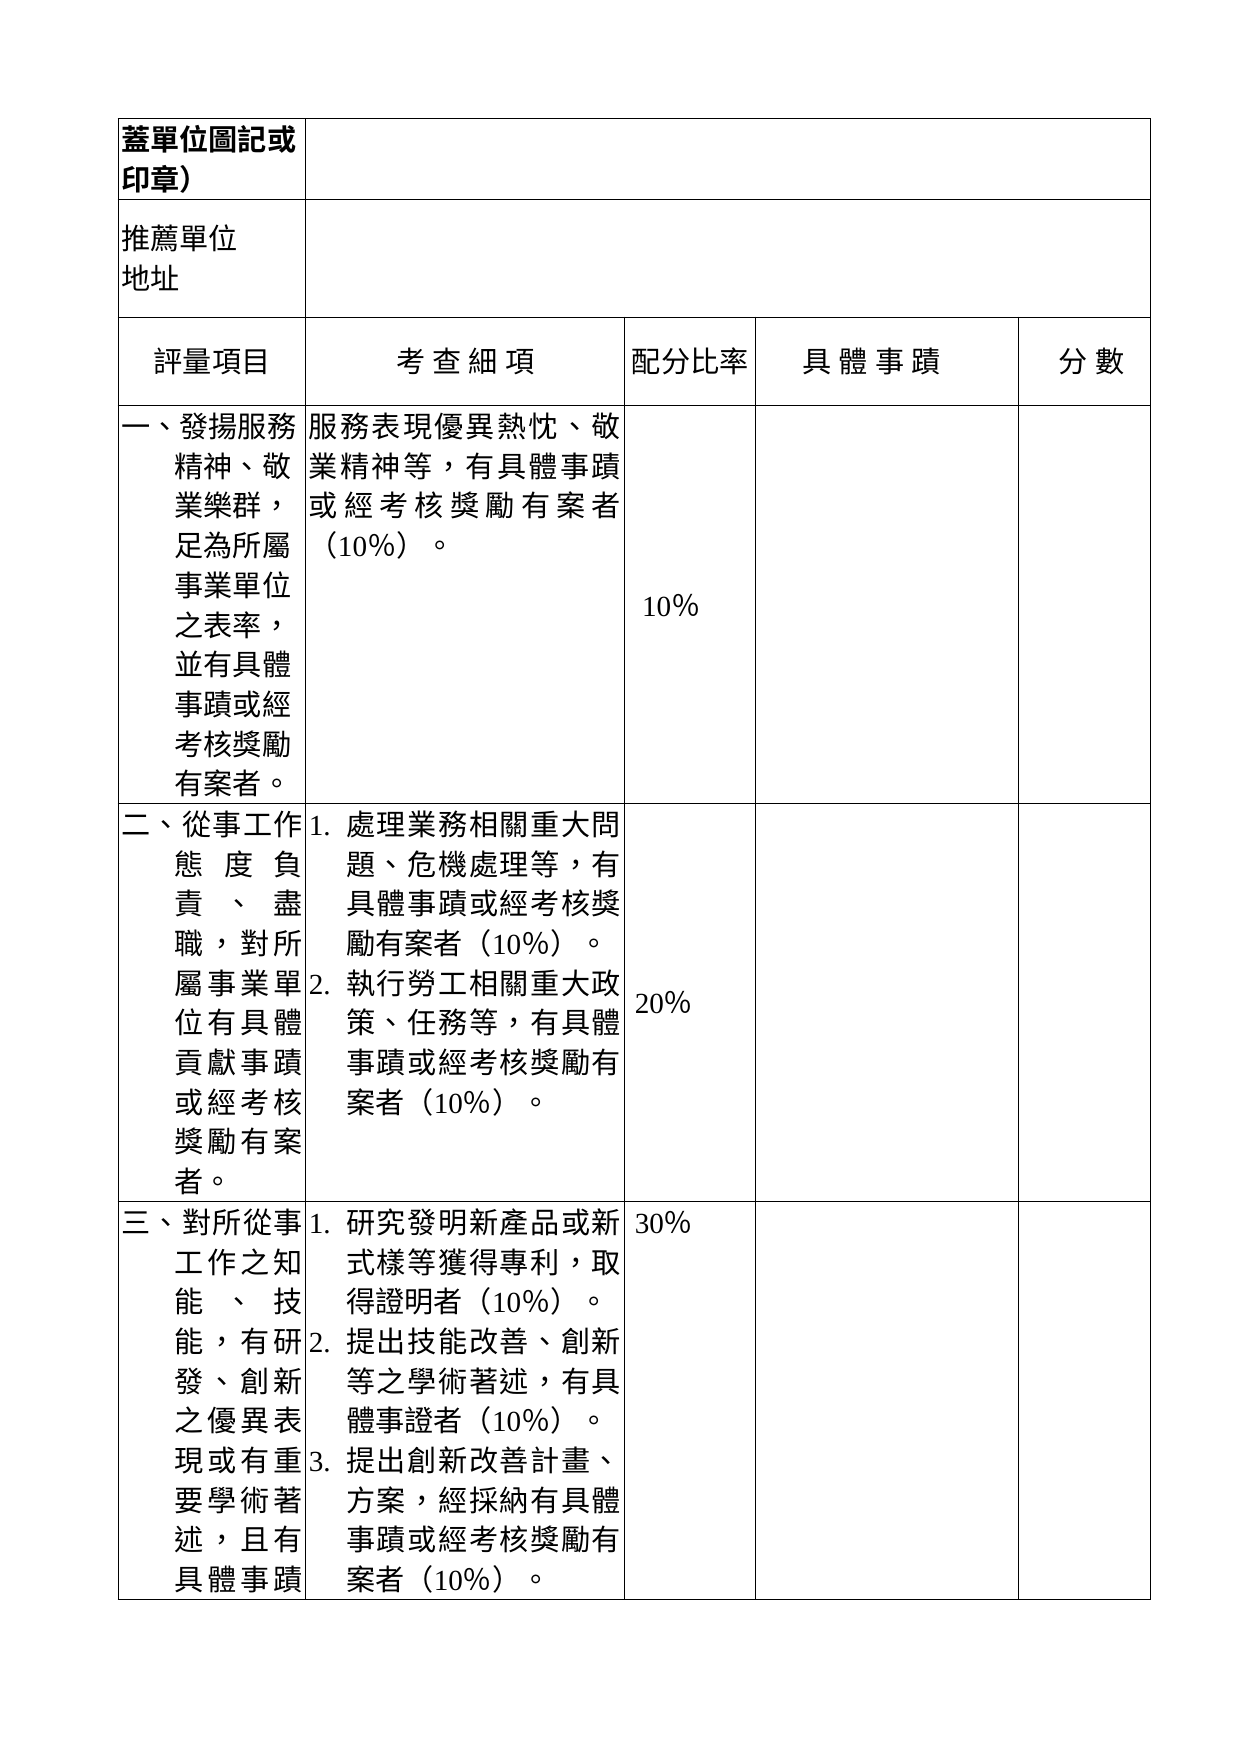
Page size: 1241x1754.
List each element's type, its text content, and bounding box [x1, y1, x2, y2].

table_cell [756, 804, 1018, 1201]
table_cell [756, 1202, 1018, 1599]
table_cell 考 查 細 項 [306, 318, 624, 405]
table_cell [756, 406, 1018, 803]
table_cell 分 數 [1019, 318, 1150, 405]
table_cell 配分比率 [625, 318, 755, 405]
table_cell 具 體 事 蹟 [756, 318, 1018, 405]
table_cell [306, 200, 1150, 317]
table_cell 處理業務相關重大問題、危機處理等，有具體事蹟或經考核獎勵有案者（10％）。 執行勞工相關重大政策、任務等，有具體事蹟或經考核獎勵有案者（10％）。 [306, 804, 624, 1201]
table_cell 一、發揚服務精神、敬業樂群，足為所屬事業單位之表率，並有具體事蹟或經考核獎勵有案者。 [119, 406, 305, 803]
table_cell 20％ [625, 804, 755, 1201]
table_cell 蓋單位圖記或印章） [119, 119, 305, 198]
table_cell 二、從事工作態度負責、盡職，對所屬事業單位有具體貢獻事蹟或經考核獎勵有案者。 [119, 804, 305, 1201]
table_cell [1019, 804, 1150, 1201]
table_cell 推薦單位 地址 [119, 200, 305, 317]
table_cell 30％ [625, 1202, 755, 1599]
table_cell 三、對所從事工作之知能、技能，有研發、創新之優異表現或有重要學術著述，且有具體事蹟 [119, 1202, 305, 1599]
table_cell 研究發明新產品或新式樣等獲得專利，取得證明者（10％）。 提出技能改善、創新等之學術著述，有具體事證者（10％）。 提出創新改善計畫、方案，經採納有具體事蹟或經考核獎勵有案者（10％）。 [306, 1202, 624, 1599]
table_cell 10％ [625, 406, 755, 803]
table_cell [1019, 406, 1150, 803]
table_cell 評量項目 [119, 318, 305, 405]
table_cell [1019, 1202, 1150, 1599]
table_cell 服務表現優異熱忱、敬業精神等，有具體事蹟或經考核獎勵有案者（10％）。 [306, 406, 624, 803]
table_cell [306, 119, 1150, 198]
